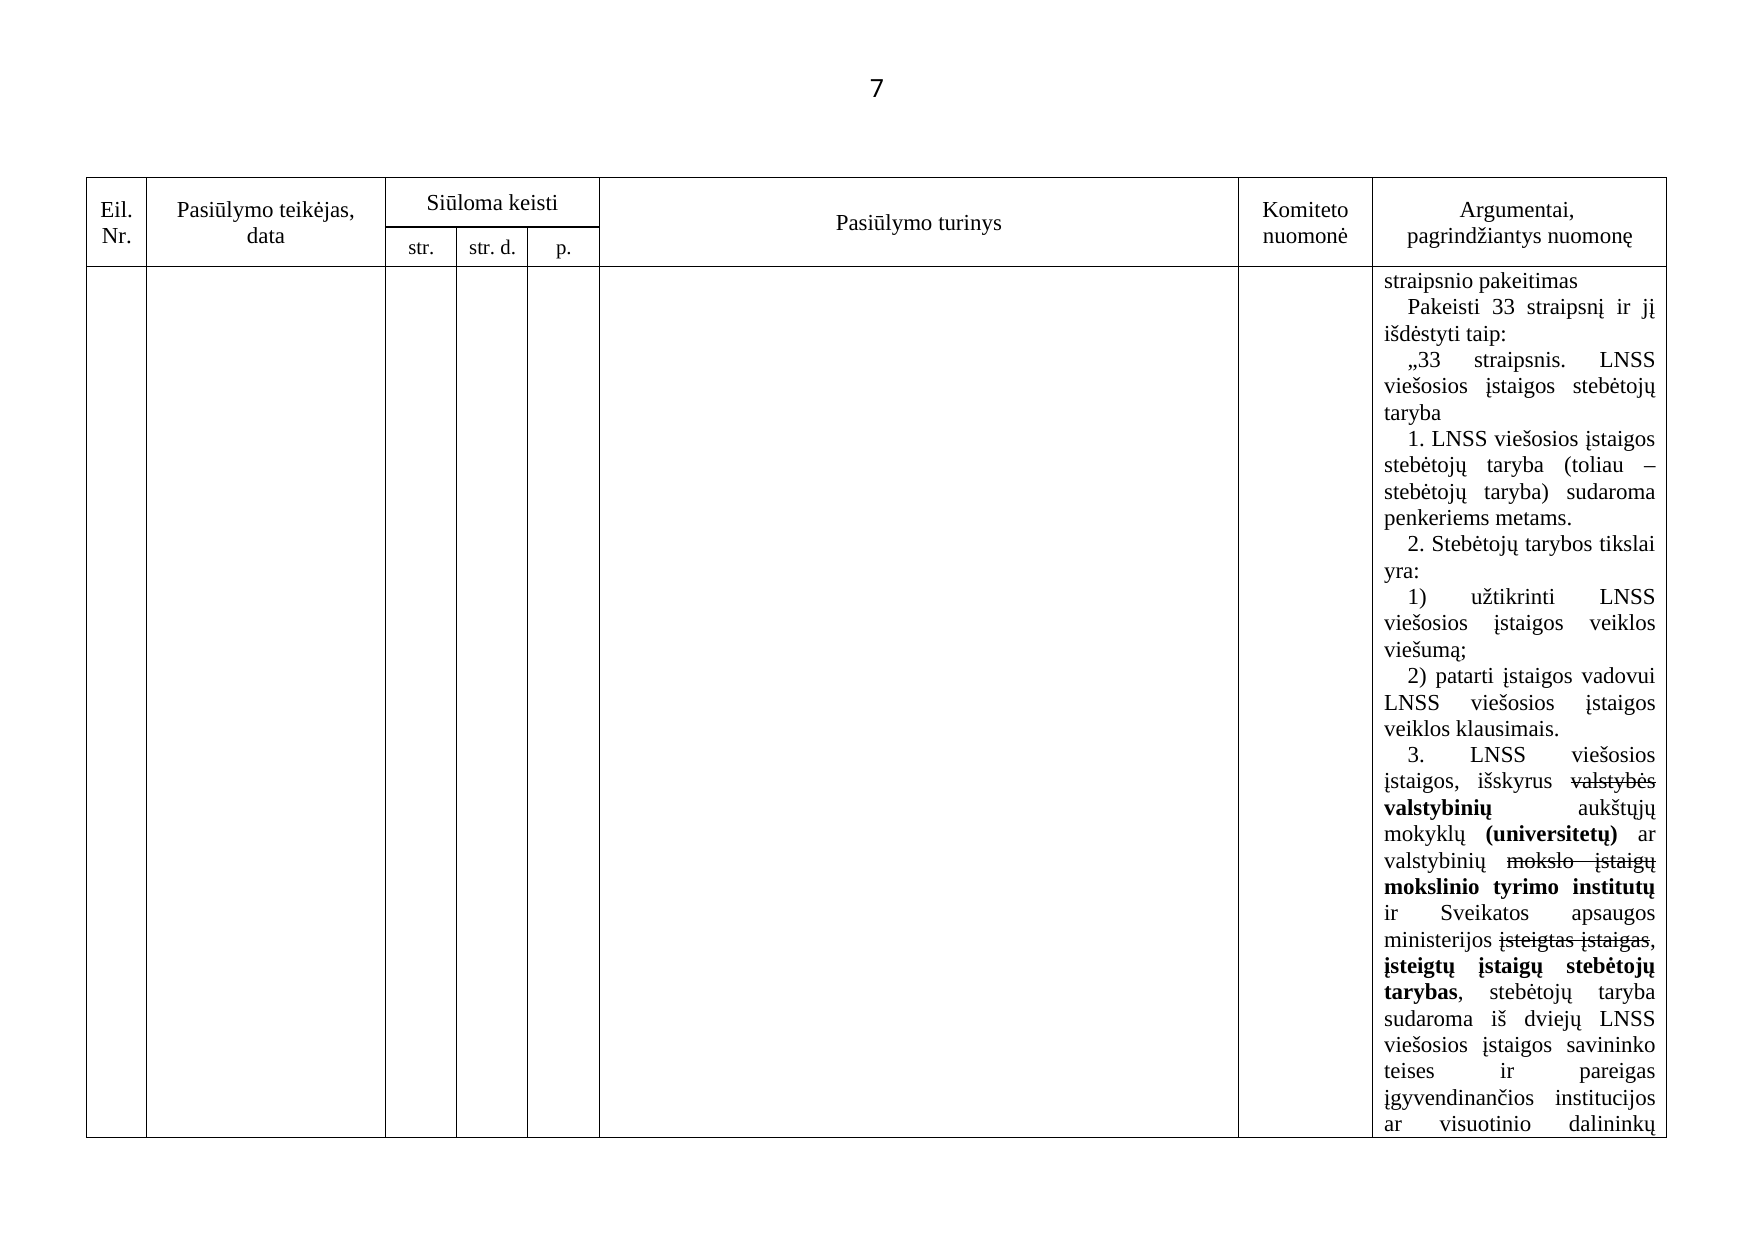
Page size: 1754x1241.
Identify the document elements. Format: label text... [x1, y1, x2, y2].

table_cell [457, 267, 527, 1137]
table_header Pasiūlymo teikėjas, data [147, 178, 385, 266]
table_cell [600, 267, 1238, 1137]
table_header Siūloma keisti [386, 178, 599, 226]
table_cell [528, 267, 599, 1137]
table_cell [147, 267, 385, 1137]
table_cell [1239, 267, 1372, 1137]
table_cell [386, 267, 456, 1137]
table_cell str. d. [457, 228, 527, 266]
table_header Komiteto nuomonė [1239, 178, 1372, 266]
table_header Argumentai, pagrindžiantys nuomonę [1373, 178, 1666, 266]
table_cell str. [386, 228, 456, 266]
table_header Eil. Nr. [87, 178, 146, 266]
table_cell straipsnio pakeitimas Pakeisti 33 straipsnį ir jį išdėstyti taip: „33 straipsnis. LNSS viešosios įstaigos stebėtojų taryba 1. LNSS viešosios įstaigos stebėtojų taryba (toliau – stebėtojų taryba) sudaroma penkeriems metams. 2. Stebėtojų tarybos tikslai yra: 1) užtikrinti LNSS viešosios įstaigos veiklos viešumą; 2) patarti įstaigos vadovui LNSS viešosios įstaigos veiklos klausimais. 3. LNSS viešosios įstaigos, išskyrus valstybės valstybinių aukštųjų mokyklų (universitetų) ar valstybinių mokslo įstaigų mokslinio tyrimo institutų ir Sveikatos apsaugos ministerijos įsteigtas įstaigas, įsteigtų įstaigų stebėtojų tarybas, stebėtojų taryba sudaroma iš dviejų LNSS viešosios įstaigos savininko teises ir pareigas įgyvendinančios institucijos ar visuotinio dalininkų [1373, 267, 1666, 1137]
table_cell [87, 267, 146, 1137]
table_cell p. [528, 228, 599, 266]
table_header Pasiūlymo turinys [600, 178, 1238, 266]
